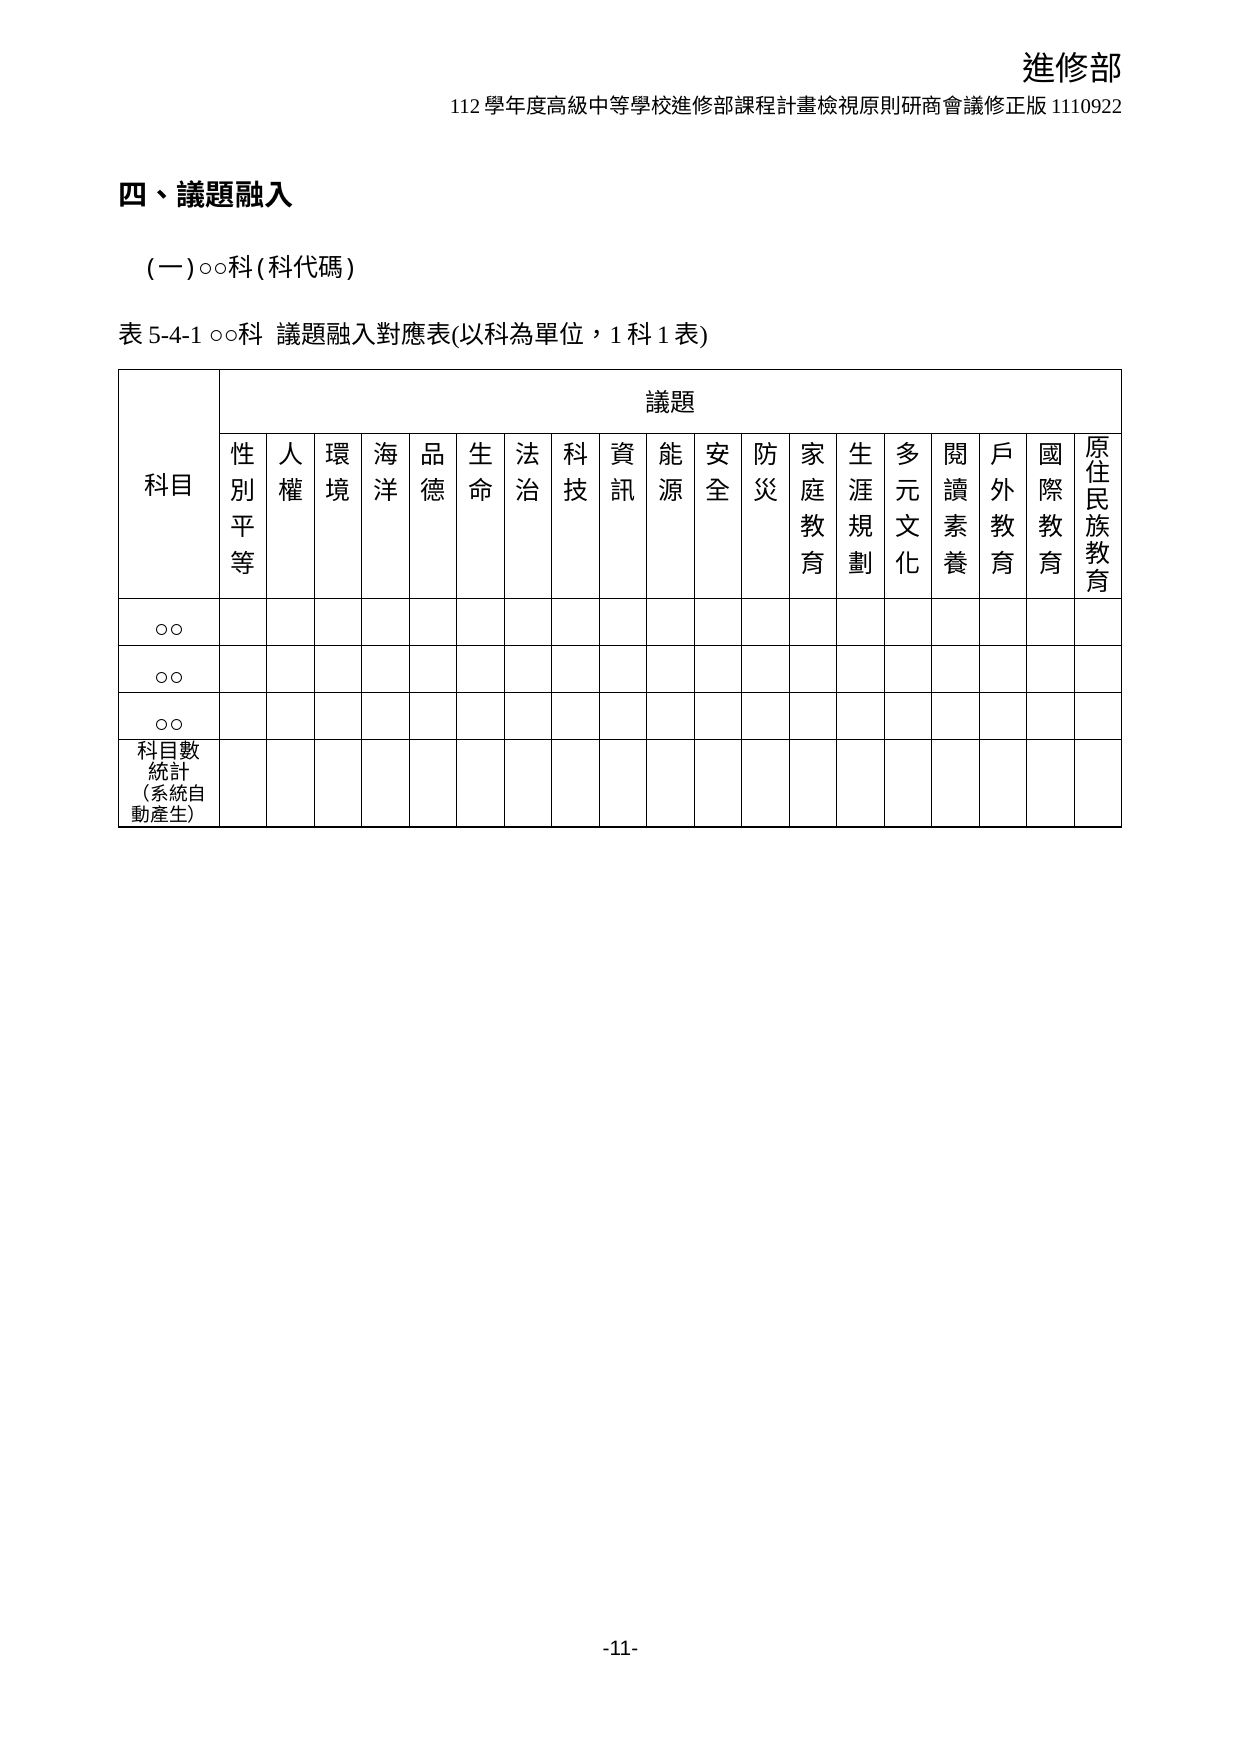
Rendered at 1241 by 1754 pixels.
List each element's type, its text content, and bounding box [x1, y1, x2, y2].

table_cell 家庭教育 [790, 434, 836, 597]
table_cell [315, 693, 361, 739]
text 四、議題融入 [118, 172, 1122, 214]
table_cell 性別平等 [220, 434, 266, 597]
table_cell [362, 693, 409, 739]
table_cell [790, 740, 836, 826]
table_cell 海洋 [362, 434, 409, 597]
table_cell [695, 693, 741, 739]
table_cell [932, 693, 979, 739]
table_header 議題 [220, 370, 1121, 433]
table_cell [885, 599, 931, 645]
table_cell 能源 [647, 434, 694, 597]
table_cell [742, 599, 789, 645]
table_cell [505, 646, 551, 692]
table_cell [362, 646, 409, 692]
table_cell 科目數統計（系統自動產生） [119, 740, 219, 826]
table_cell 科技 [552, 434, 599, 597]
table_cell [1027, 693, 1074, 739]
table_cell [267, 599, 314, 645]
table_cell [980, 693, 1026, 739]
table_cell [1075, 740, 1121, 826]
table_cell [457, 693, 504, 739]
table_cell [742, 646, 789, 692]
table_cell ○○ [119, 646, 219, 692]
table_cell 閱讀素養 [932, 434, 979, 597]
table_cell [220, 646, 266, 692]
table_cell 防災 [742, 434, 789, 597]
table_cell [410, 740, 456, 826]
table_cell [885, 740, 931, 826]
table_cell [1075, 599, 1121, 645]
table_cell [1027, 646, 1074, 692]
table_cell [790, 693, 836, 739]
table_cell [1027, 740, 1074, 826]
table_cell [790, 646, 836, 692]
table_cell [1027, 599, 1074, 645]
table_cell [552, 599, 599, 645]
table_header 科目 [119, 370, 219, 597]
table_cell [552, 646, 599, 692]
table_cell [315, 740, 361, 826]
table_cell [980, 599, 1026, 645]
table_cell [600, 599, 646, 645]
table_cell 生涯規劃 [837, 434, 884, 597]
table_cell [315, 599, 361, 645]
table_cell [362, 599, 409, 645]
table_cell [695, 740, 741, 826]
table_cell 原住民族教育 [1075, 434, 1121, 597]
table_cell [837, 646, 884, 692]
table_cell [220, 740, 266, 826]
table_cell [457, 646, 504, 692]
table_cell [267, 646, 314, 692]
table_cell [932, 599, 979, 645]
table_cell [647, 599, 694, 645]
table_cell [457, 599, 504, 645]
table_cell 安全 [695, 434, 741, 597]
table_cell [267, 740, 314, 826]
table_cell [1075, 693, 1121, 739]
table_cell [742, 740, 789, 826]
table_cell [885, 646, 931, 692]
table_cell [695, 646, 741, 692]
table_cell [457, 740, 504, 826]
table_cell [932, 740, 979, 826]
text 表5-4-1 ○○科 議題融入對應表(以科為單位，1科1表) [118, 315, 1122, 351]
table_cell 戶外教育 [980, 434, 1026, 597]
table_cell [505, 740, 551, 826]
table_cell [600, 646, 646, 692]
table_cell [220, 599, 266, 645]
table_cell [410, 693, 456, 739]
table_cell [505, 693, 551, 739]
table_cell [362, 740, 409, 826]
table_cell 法治 [505, 434, 551, 597]
text (一)○○科(科代碼) [143, 248, 1122, 284]
table_cell [885, 693, 931, 739]
table_cell 生命 [457, 434, 504, 597]
table_cell [1075, 646, 1121, 692]
table_cell [647, 646, 694, 692]
table_cell 多元文化 [885, 434, 931, 597]
table_cell [932, 646, 979, 692]
table_cell [410, 646, 456, 692]
table_cell [837, 599, 884, 645]
table_cell ○○ [119, 599, 219, 645]
table_cell [505, 599, 551, 645]
table_cell 環境 [315, 434, 361, 597]
table_cell 品德 [410, 434, 456, 597]
table_cell [837, 693, 884, 739]
table_cell [980, 646, 1026, 692]
table_cell 國際教育 [1027, 434, 1074, 597]
table_cell [647, 740, 694, 826]
table_cell [742, 693, 789, 739]
table_cell [790, 599, 836, 645]
table_cell [600, 740, 646, 826]
table_cell [410, 599, 456, 645]
table_cell [695, 599, 741, 645]
table_cell [315, 646, 361, 692]
table_cell [552, 740, 599, 826]
table_cell ○○ [119, 693, 219, 739]
table_cell [980, 740, 1026, 826]
table_cell [837, 740, 884, 826]
table_cell [552, 693, 599, 739]
table_cell [267, 693, 314, 739]
table_cell [220, 693, 266, 739]
table_cell 人權 [267, 434, 314, 597]
table_cell [600, 693, 646, 739]
table_cell 資訊 [600, 434, 646, 597]
table_cell [647, 693, 694, 739]
